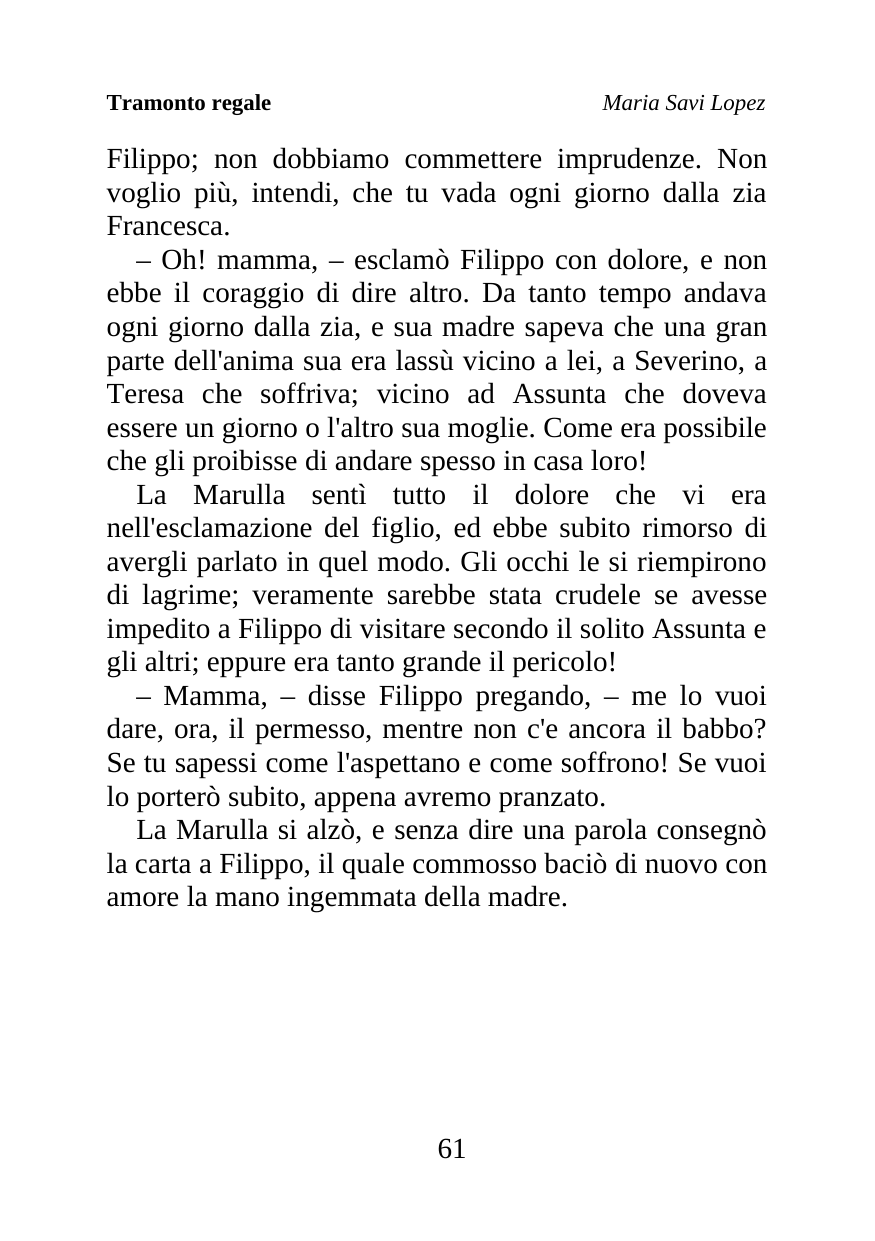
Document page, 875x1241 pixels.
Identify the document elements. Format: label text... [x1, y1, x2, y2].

text La Marulla sentì tutto il dolore che vi era nell'esclamazione del figlio, ed ebbe subito rimorso di avergli parlato in quel modo. Gli occhi le si riempirono di lagrime; veramente sarebbe stata crudele se avesse impedito a Filippo di visitare secondo il solito Assunta e gli altri; eppure era tanto grande il pericolo! [106, 477, 768, 678]
text Filippo; non dobbiamo commettere imprudenze. Non voglio più, intendi, che tu vada ogni giorno dalla zia Francesca. [106, 141, 768, 242]
text – Oh! mamma, – esclamò Filippo con dolore, e non ebbe il coraggio di dire altro. Da tanto tempo andava ogni giorno dalla zia, e sua madre sapeva che una gran parte dell'anima sua era lassù vicino a lei, a Severino, a Teresa che soffriva; vicino ad Assunta che doveva essere un giorno o l'altro sua moglie. Come era possibile che gli proibisse di andare spesso in casa loro! [106, 242, 768, 477]
text – Mamma, – disse Filippo pregando, – me lo vuoi dare, ora, il permesso, mentre non c'e ancora il babbo? Se tu sapessi come l'aspettano e come soffrono! Se vuoi lo porterò subito, appena avremo pranzato. [106, 678, 768, 812]
text La Marulla si alzò, e senza dire una parola consegnò la carta a Filippo, il quale commosso baciò di nuovo con amore la mano ingemmata della madre. [106, 812, 768, 913]
